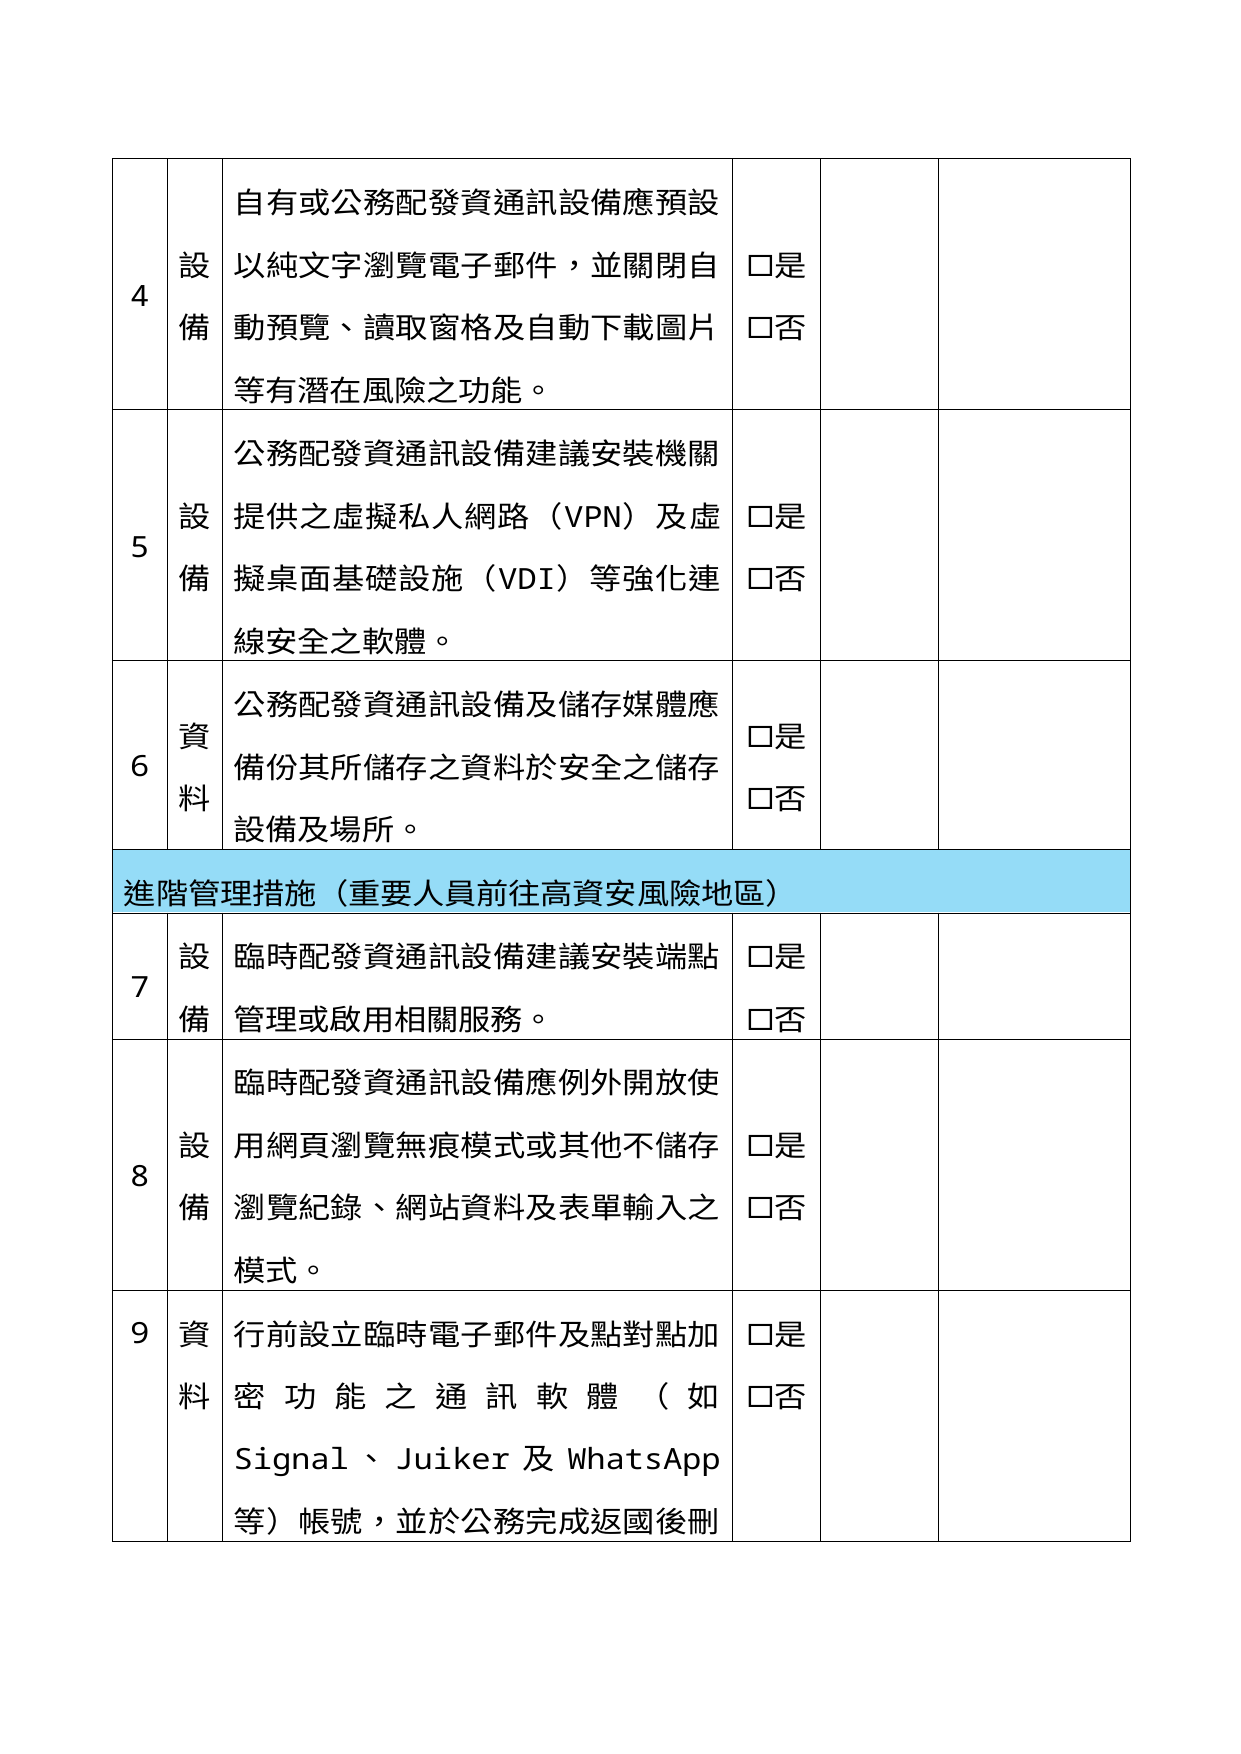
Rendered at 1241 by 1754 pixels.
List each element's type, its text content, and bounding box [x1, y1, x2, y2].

table_cell 6 [113, 661, 167, 849]
table_cell [821, 410, 938, 660]
table_cell 自有或公務配發資通訊設備應預設以純文字瀏覽電子郵件，並關閉自動預覽、讀取窗格及自動下載圖片等有潛在風險之功能。 [223, 159, 732, 409]
table_cell 設備 [168, 410, 222, 660]
table_cell [939, 1040, 1130, 1289]
table_cell [821, 914, 938, 1038]
table_cell [821, 661, 938, 849]
table_cell [939, 410, 1130, 660]
table_cell 公務配發資通訊設備建議安裝機關提供之虛擬私人網路（VPN）及虛擬桌面基礎設施（VDI）等強化連線安全之軟體。 [223, 410, 732, 660]
table_cell [939, 159, 1130, 409]
table_cell 是 否 [733, 914, 820, 1038]
table_cell 是 否 [733, 1040, 820, 1289]
table_cell [939, 914, 1130, 1038]
table_cell 進階管理措施（重要人員前往高資安風險地區） [113, 850, 1130, 912]
table_cell 設備 [168, 914, 222, 1038]
table_cell 是 否 [733, 1291, 820, 1541]
table_cell 4 [113, 159, 167, 409]
table_cell 公務配發資通訊設備及儲存媒體應備份其所儲存之資料於安全之儲存設備及場所。 [223, 661, 732, 849]
table_cell 9 [113, 1291, 167, 1541]
table_cell [939, 1291, 1130, 1541]
table_cell [821, 159, 938, 409]
table_cell 是 否 [733, 410, 820, 660]
table_cell 臨時配發資通訊設備建議安裝端點管理或啟用相關服務。 [223, 914, 732, 1038]
table_cell 資料 [168, 661, 222, 849]
table_cell [821, 1040, 938, 1289]
table_cell 資料 [168, 1291, 222, 1541]
table_cell [821, 1291, 938, 1541]
table_cell 設備 [168, 1040, 222, 1289]
table_cell 設備 [168, 159, 222, 409]
table_cell 7 [113, 914, 167, 1038]
table_cell 是 否 [733, 159, 820, 409]
table_cell [939, 661, 1130, 849]
table_cell 8 [113, 1040, 167, 1289]
table_cell 是 否 [733, 661, 820, 849]
table_cell 臨時配發資通訊設備應例外開放使用網頁瀏覽無痕模式或其他不儲存瀏覽紀錄、網站資料及表單輸入之模式。 [223, 1040, 732, 1289]
table_cell 5 [113, 410, 167, 660]
table_cell 行前設立臨時電子郵件及點對點加密功能之通訊軟體（如Signal、Juiker及WhatsApp等）帳號，並於公務完成返國後刪 [223, 1291, 732, 1541]
